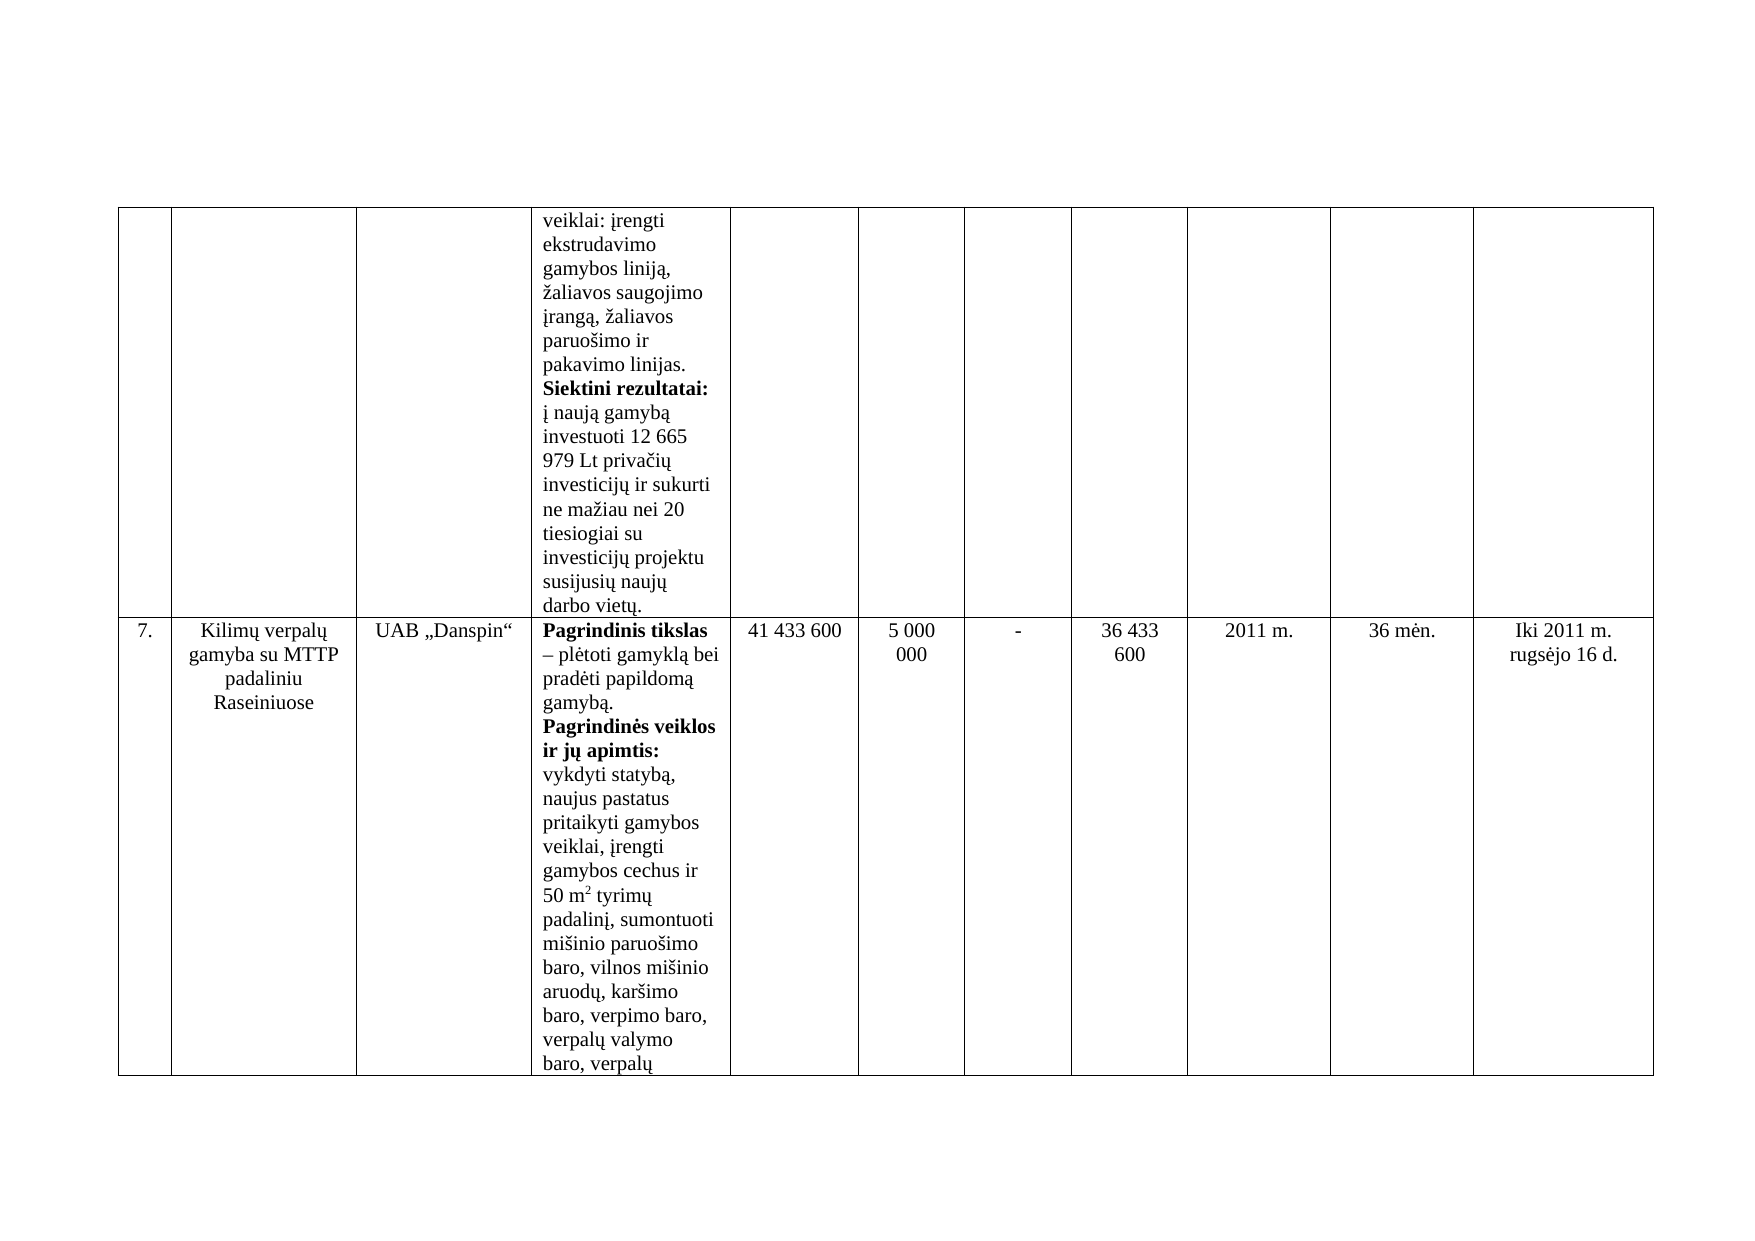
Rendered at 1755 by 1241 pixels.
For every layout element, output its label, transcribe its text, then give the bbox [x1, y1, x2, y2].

table_cell [357, 208, 531, 617]
table_cell [1474, 208, 1653, 617]
table_cell Iki 2011 m. rugsėjo 16 d. [1474, 618, 1653, 1075]
table_cell 41 433 600 [731, 618, 858, 1075]
table_cell - [965, 208, 1071, 617]
table_cell 5 000 000 [859, 618, 964, 1075]
table_cell 36 433 600 [1072, 618, 1187, 1075]
table_cell - [965, 618, 1071, 1075]
table_cell 2011 m. [1188, 618, 1330, 1075]
table_cell veiklai: įrengti ekstrudavimo gamybos liniją, žaliavos saugojimo įrangą, žaliavos paruošimo ir pakavimo linijas. Siektini rezultatai: į naują gamybą investuoti 12 665 979 Lt privačių investicijų ir sukurti ne mažiau nei 20 tiesiogiai su investicijų projektu susijusių naujų darbo vietų. [532, 208, 730, 617]
table_cell 7. [119, 618, 171, 1075]
table_cell [731, 208, 858, 617]
table_cell UAB „Danspin“ [357, 618, 531, 1075]
table_cell Kilimų verpalų gamyba su MTTP padaliniu Raseiniuose [172, 618, 356, 1075]
table_cell [1072, 208, 1187, 617]
table_cell [1331, 208, 1473, 617]
table_cell [172, 208, 356, 617]
table_cell [859, 208, 964, 617]
table_cell Pagrindinis tikslas – plėtoti gamyklą bei pradėti papildomą gamybą. Pagrindinės veiklos ir jų apimtis: vykdyti statybą, naujus pastatus pritaikyti gamybos veiklai, įrengti gamybos cechus ir 50 m2 tyrimų padalinį, sumontuoti mišinio paruošimo baro, vilnos mišinio aruodų, karšimo baro, verpimo baro, verpalų valymo baro, verpalų [532, 618, 730, 1075]
table_cell [1188, 208, 1330, 617]
table_cell [119, 208, 171, 617]
table_cell 36 mėn. [1331, 618, 1473, 1075]
